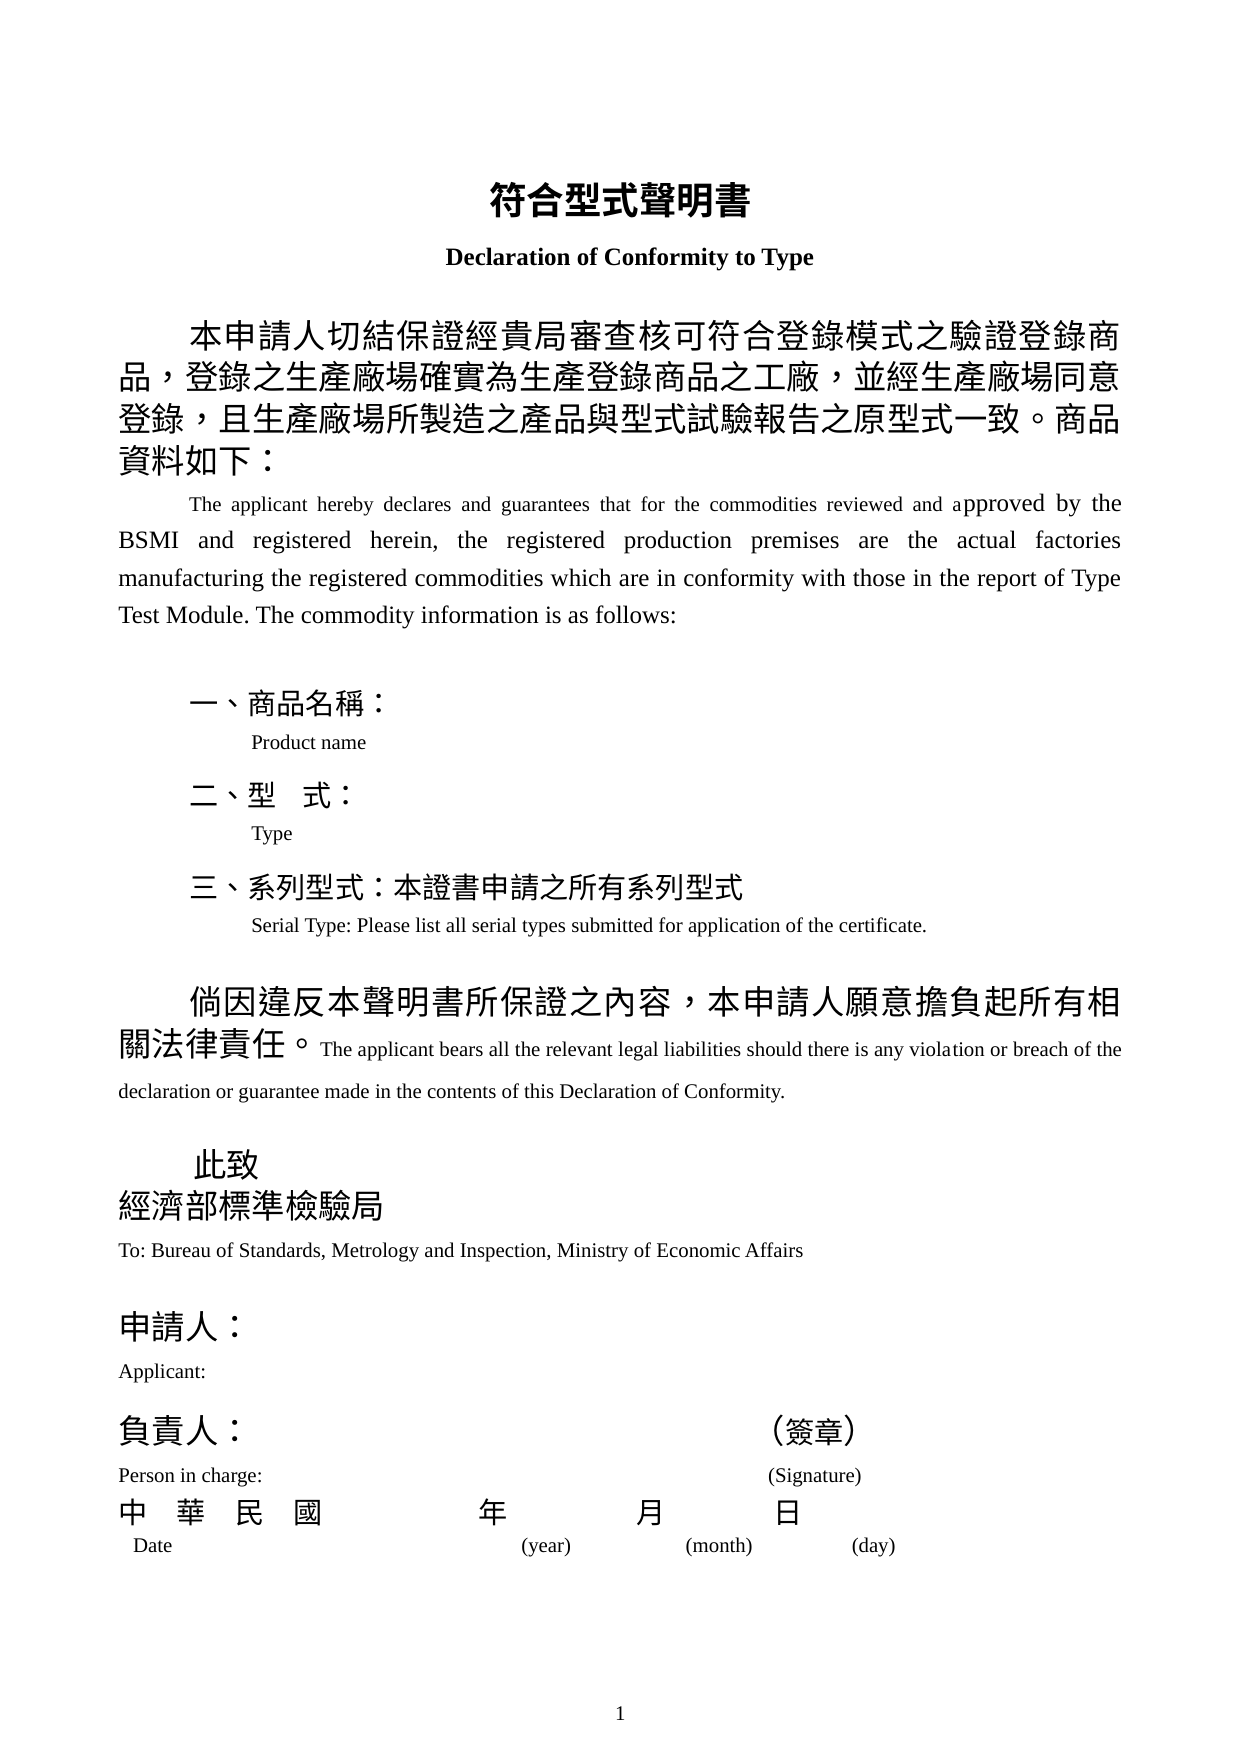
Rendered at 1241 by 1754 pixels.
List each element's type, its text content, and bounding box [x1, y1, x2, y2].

text 經濟部標準檢驗局 [118, 1186, 1141, 1227]
text Product name [118, 723, 1122, 761]
text Type [118, 815, 1122, 852]
text Person in charge: (Signature) [118, 1452, 1122, 1490]
text The applicant hereby declares and guarantees that for the commodities reviewed and approved by the BSMI and registered herein, the registered production premises are the actual factories manufacturing the registered commodities which are in conformity with those in the report of Type Test Module. The commodity information is as follows: [118, 481, 1122, 631]
text 符合型式聲明書 [118, 161, 1122, 236]
text Date (year) (month) (day) [118, 1532, 1122, 1557]
text 三、系列型式：本證書申請之所有系列型式 [118, 865, 1122, 906]
text Serial Type: Please list all serial types submitted for application of the certificate. [118, 906, 1122, 944]
text 二、型 式： [118, 773, 1122, 815]
text 本申請人切結保證經貴局審查核可符合登錄模式之驗證登錄商品，登錄之生產廠場確實為生產登錄商品之工廠，並經生產廠場同意登錄，且生產廠場所製造之產品與型式試驗報告之原型式一致。商品資料如下： [118, 315, 1122, 481]
text To: Bureau of Standards, Metrology and Inspection, Ministry of Economic Affairs [118, 1227, 1122, 1265]
text Applicant: [118, 1348, 1122, 1386]
text 此致 [118, 1144, 1141, 1186]
text 中 華 民 國 年 月 日 [118, 1490, 1122, 1532]
text Declaration of Conformity to Type [118, 236, 1141, 273]
text 一、商品名稱： [118, 681, 1122, 723]
text 倘因違反本聲明書所保證之內容，本申請人願意擔負起所有相關法律責任。The applicant bears all the relevant legal liabilities should there is any violation or breach of the declaration or guarantee made in the contents of this Declaration of Conformity. [118, 981, 1122, 1106]
text 負責人： （簽章） [118, 1411, 1122, 1452]
text 申請人： [118, 1306, 1122, 1348]
